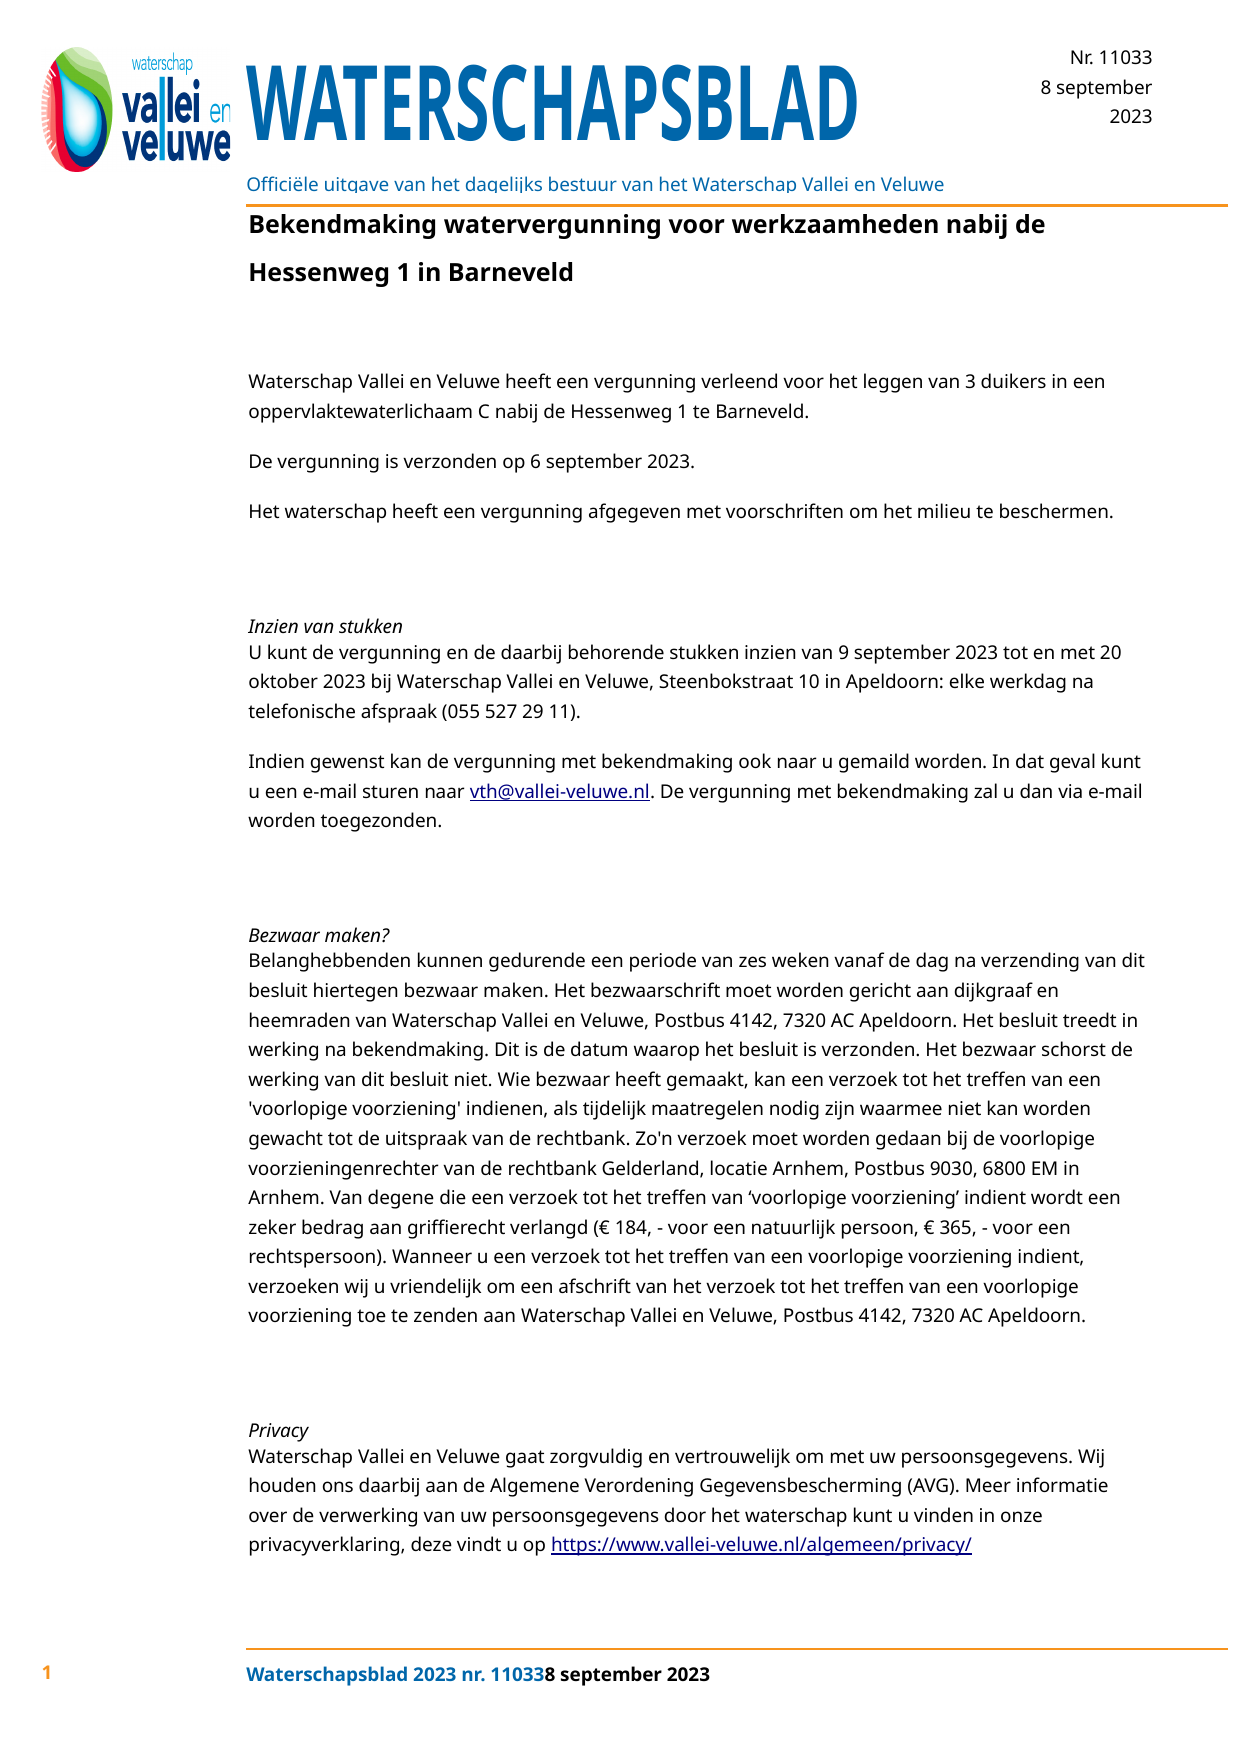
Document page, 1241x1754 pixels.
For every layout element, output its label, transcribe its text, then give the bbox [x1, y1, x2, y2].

text Bezwaar maken? [248, 922, 1152, 948]
text Inzien van stukken [248, 613, 1152, 639]
text U kunt de vergunning en de daarbij behorende stukken inzien van 9 september 2023 tot en met 20 oktober 2023 bij Waterschap Vallei en Veluwe, Steenbokstraat 10 in Apeldoorn: elke werkdag na telefonische afspraak (055 527 29 11). [248, 639, 1152, 724]
text Indien gewenst kan de vergunning met bekendmaking ook naar u gemaild worden. In dat geval kunt u een e-mail sturen naar vth@vallei-veluwe.nl. De vergunning met bekendmaking zal u dan via e-mail worden toegezonden. [248, 748, 1152, 833]
text Privacy [248, 1417, 1152, 1443]
text Waterschap Vallei en Veluwe heeft een vergunning verleend voor het leggen van 3 duikers in een oppervlaktewaterlichaam C nabij de Hessenweg 1 te Barneveld. [248, 368, 1152, 424]
picture [41, 47, 231, 172]
text De vergunning is verzonden op 6 september 2023. [248, 448, 1152, 474]
text Belanghebbenden kunnen gedurende een periode van zes weken vanaf de dag na verzending van dit besluit hiertegen bezwaar maken. Het bezwaarschrift moet worden gericht aan dijkgraaf en heemraden van Waterschap Vallei en Veluwe, Postbus 4142, 7320 AC Apeldoorn. Het besluit treedt in werking na bekendmaking. Dit is de datum waarop het besluit is verzonden. Het bezwaar schorst de werking van dit besluit niet. Wie bezwaar heeft gemaakt, kan een verzoek tot het treffen van een 'voorlopige voorziening' indienen, als tijdelijk maatregelen nodig zijn waarmee niet kan worden gewacht tot de uitspraak van de rechtbank. Zo'n verzoek moet worden gedaan bij de voorlopige voorzieningenrechter van de rechtbank Gelderland, locatie Arnhem, Postbus 9030, 6800 EM in Arnhem. Van degene die een verzoek tot het treffen van ‘voorlopige voorziening’ indient wordt een zeker bedrag aan griffierecht verlangd (€ 184, - voor een natuurlijk persoon, € 365, - voor een rechtspersoon). Wanneer u een verzoek tot het treffen van een voorlopige voorziening indient, verzoeken wij u vriendelijk om een afschrift van het verzoek tot het treffen van een voorlopige voorziening toe te zenden aan Waterschap Vallei en Veluwe, Postbus 4142, 7320 AC Apeldoorn. [248, 948, 1152, 1328]
text Waterschap Vallei en Veluwe gaat zorgvuldig en vertrouwelijk om met uw persoonsgegevens. Wij houden ons daarbij aan de Algemene Verordening Gegevensbescherming (AVG). Meer informatie over de verwerking van uw persoonsgegevens door het waterschap kunt u vinden in onze privacyverklaring, deze vindt u op https://www.vallei-veluwe.nl/algemeen/privacy/ [248, 1443, 1152, 1557]
text Bekendmaking watervergunning voor werkzaamheden nabij de Hessenweg 1 in Barneveld [248, 207, 1152, 288]
text Het waterschap heeft een vergunning afgegeven met voorschriften om het milieu te beschermen. [248, 499, 1152, 524]
